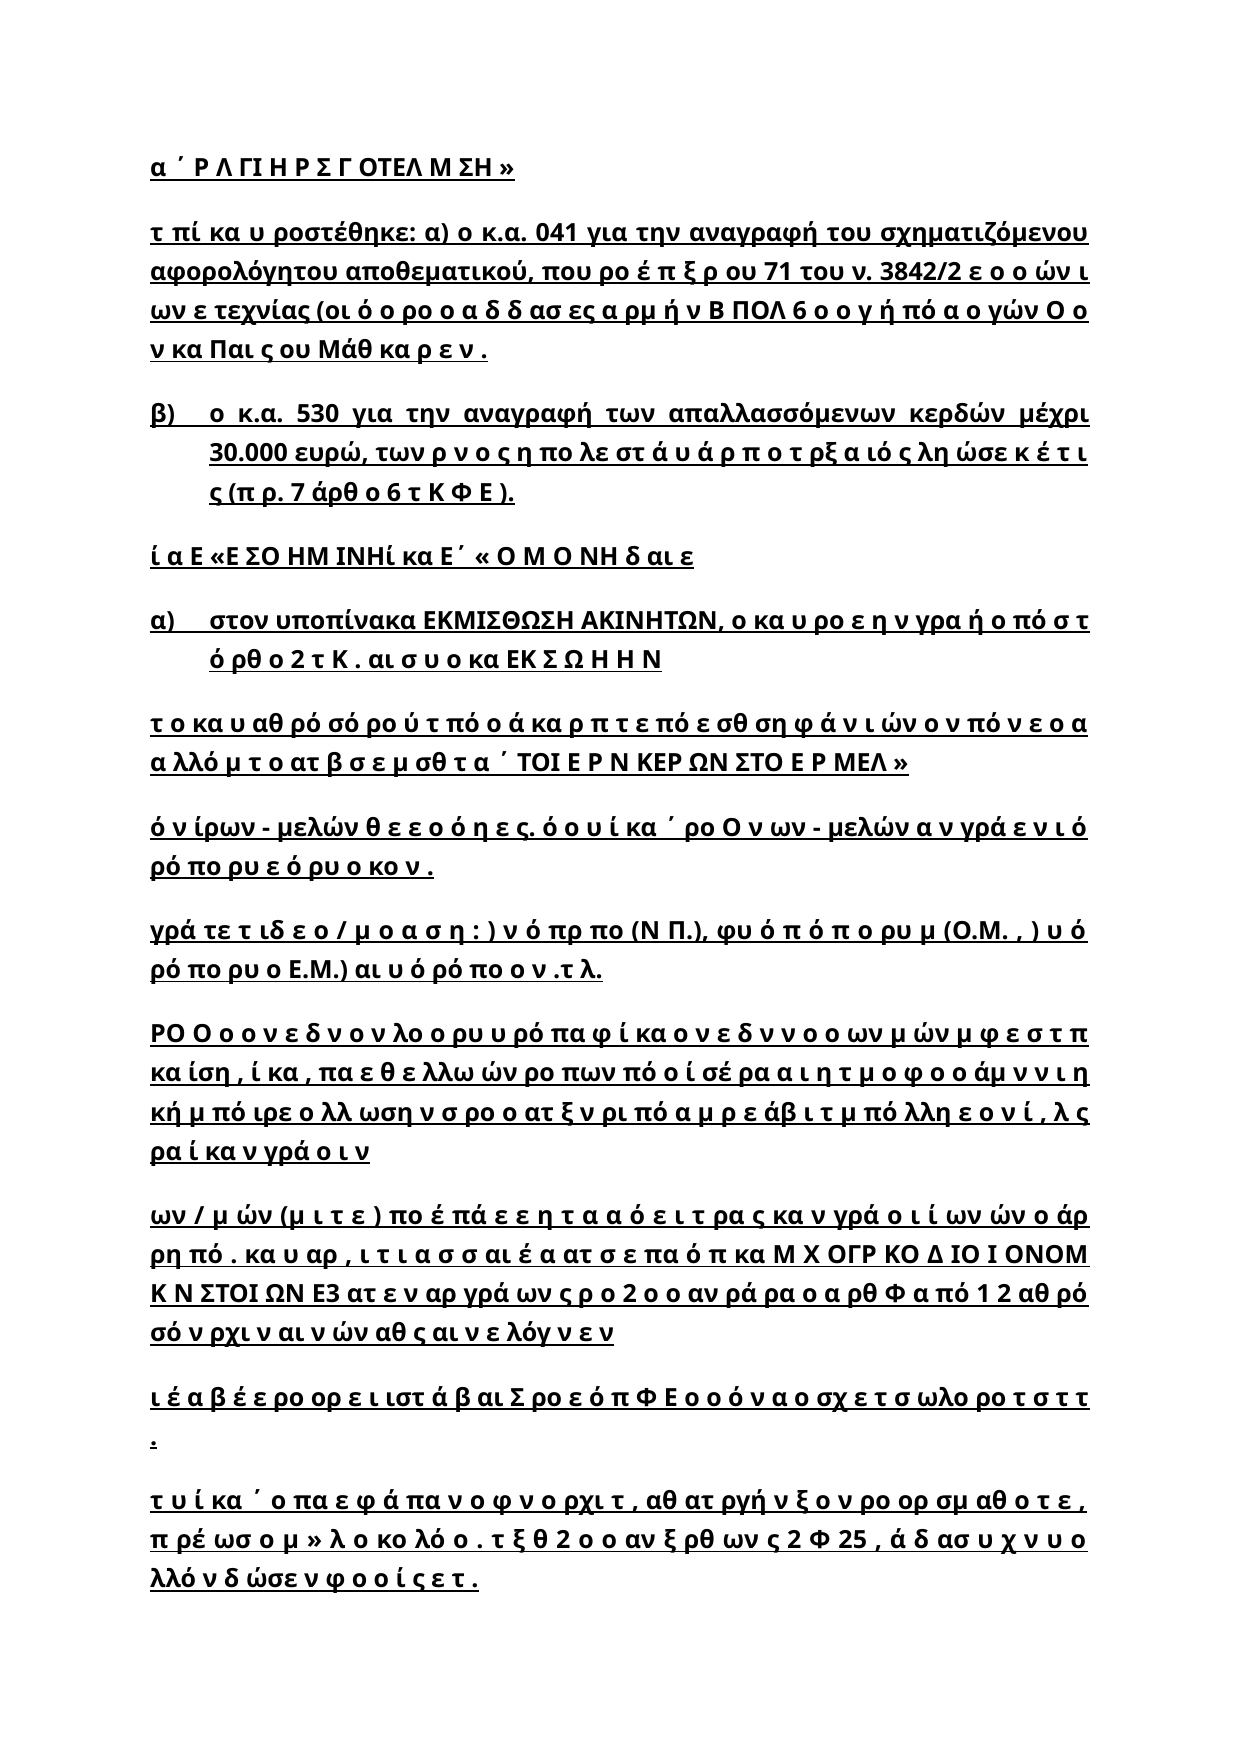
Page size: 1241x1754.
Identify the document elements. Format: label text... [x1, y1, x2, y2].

text ί α Ε «Ε ΣΟ ΗΜ ΙΝΗί κα Ε΄ « Ο Μ Ο ΝΗ δ αι ε [150, 538, 1090, 572]
text ι έ α β έ ε ρο ορ ε ι ιστ ά β αι Σ ρο ε ό π Φ Ε ο ο ό ν α ο σχ ε τ σ ωλο ρο τ σ τ τ [150, 1379, 1090, 1408]
text ων / μ ών (μ ι τ ε ) πο έ πά ε ε η τ α α ό ε ι τ ρα ς κα ν γρά ο ι ί ων ών ο άρ [150, 1197, 1090, 1226]
text τ ο κα υ αθ ρό σό ρο ύ τ πό ο ά κα ρ π τ ε πό ε σθ ση φ ά ν ι ών ο ν πό ν ε ο α α λλό μ τ ο ατ β σ ε μ σθ τ α ΄ ΤΟΙ Ε Ρ Ν ΚΕΡ ΩΝ ΣΤΟ Ε Ρ ΜΕΛ » [150, 706, 1090, 779]
text ρη πό . κα υ αρ , ι τ ι α σ σ αι έ α ατ σ ε πα ό π κα Μ Χ ΟΓΡ ΚΟ Δ ΙΟ Ι ΟΝΟΜ [150, 1228, 1090, 1266]
list 30.000 ευρώ, των ρ ν ο ς η πο λε στ ά υ ά ρ π ο τ ρξ α ιό ς λη ώσε κ έ τ ι ς (π ρ. 7 άρθ ο 6 τ Κ Φ Ε ). [150, 427, 1090, 508]
text ΡΟ Ο ο ο ν ε δ ν ο ν λο ο ρυ υ ρό πα φ ί κα ο ν ε δ ν ν ο ο ων μ ών μ φ ε σ τ π κα ίση , ί κα , πα ε θ ε λλω ών ρο πων πό ο ί σέ ρα α ι η τ μ ο φ ο ο άμ ν ν ι η [150, 1016, 1090, 1084]
text ρα ί κα ν γρά ο ι ν [150, 1125, 1090, 1167]
text . [150, 1410, 1090, 1452]
text τ υ ί κα ΄ ο πα ε φ ά πα ν ο φ ν ο ρχι τ , αθ ατ ργή ν ξ ο ν ρο ορ σμ αθ ο τ ε , π ρέ ωσ ο μ » λ ο κο λό ο . τ ξ θ 2 ο ο αν ξ ρθ ων ς 2 Φ 25 , ά δ ασ υ χ ν υ ο λλό ν δ ώσε ν φ ο ο ί ς ε τ . [150, 1482, 1090, 1595]
text ων ε τεχνίας (οι ό ο ρο ο α δ δ ασ ες α ρμ ή ν Β ΠΟΛ 6 ο ο γ ή πό α ο γών Ο ο ν κα Παι ς ου Μάθ κα ρ ε ν . [150, 284, 1090, 366]
list ό ρθ ο 2 τ Κ . αι σ υ ο κα ΕΚ Σ Ω Η Η Ν [150, 633, 1090, 676]
text τ πί κα υ ροστέθηκε: α) ο κ.α. 041 για την αναγραφή του σχηματιζόμενου αφορολόγητου αποθεματικού, που ρο έ π ξ ρ ου 71 του ν. 3842/2 ε ο ο ών ι [150, 214, 1090, 282]
list α) στον υποπίνακα ΕΚΜΙΣΘΩΣΗ ΑΚΙΝΗΤΩΝ, ο κα υ ρο ε η ν γρα ή ο πό σ τ [150, 602, 1090, 631]
text Κ Ν ΣΤΟΙ ΩΝ Ε3 ατ ε ν αρ γρά ων ς ρ ο 2 ο ο αν ρά ρα ο α ρθ Φ α πό 1 2 αθ ρό σό ν ρχι ν αι ν ών αθ ς αι ν ε λόγ ν ε ν [150, 1267, 1090, 1349]
text ό ν ίρων - μελών θ ε ε ο ό η ε ς. ό ο υ ί κα ΄ ρο Ο ν ων - μελών α ν γρά ε ν ι ό ρό πο ρυ ε ό ρυ ο κο ν . [150, 809, 1090, 882]
text κή μ πό ιρε ο λλ ωση ν σ ρο ο ατ ξ ν ρι πό α μ ρ ε άβ ι τ μ πό λλη ε ο ν ί , λ ς [150, 1086, 1090, 1123]
list β) ο κ.α. 530 για την αναγραφή των απαλλασσόμενων κερδών μέχρι [150, 396, 1090, 425]
text γρά τε τ ιδ ε ο / μ ο α σ η : ) ν ό πρ πο (Ν Π.), φυ ό π ό π ο ρυ μ (Ο.Μ. , ) υ ό ρό πο ρυ ο Ε.Μ.) αι υ ό ρό πο ο ν .τ λ. [150, 912, 1090, 986]
text α ΄ Ρ Λ ΓΙ Η Ρ Σ Γ ΟΤΕΛ Μ ΣΗ » [150, 150, 1090, 184]
